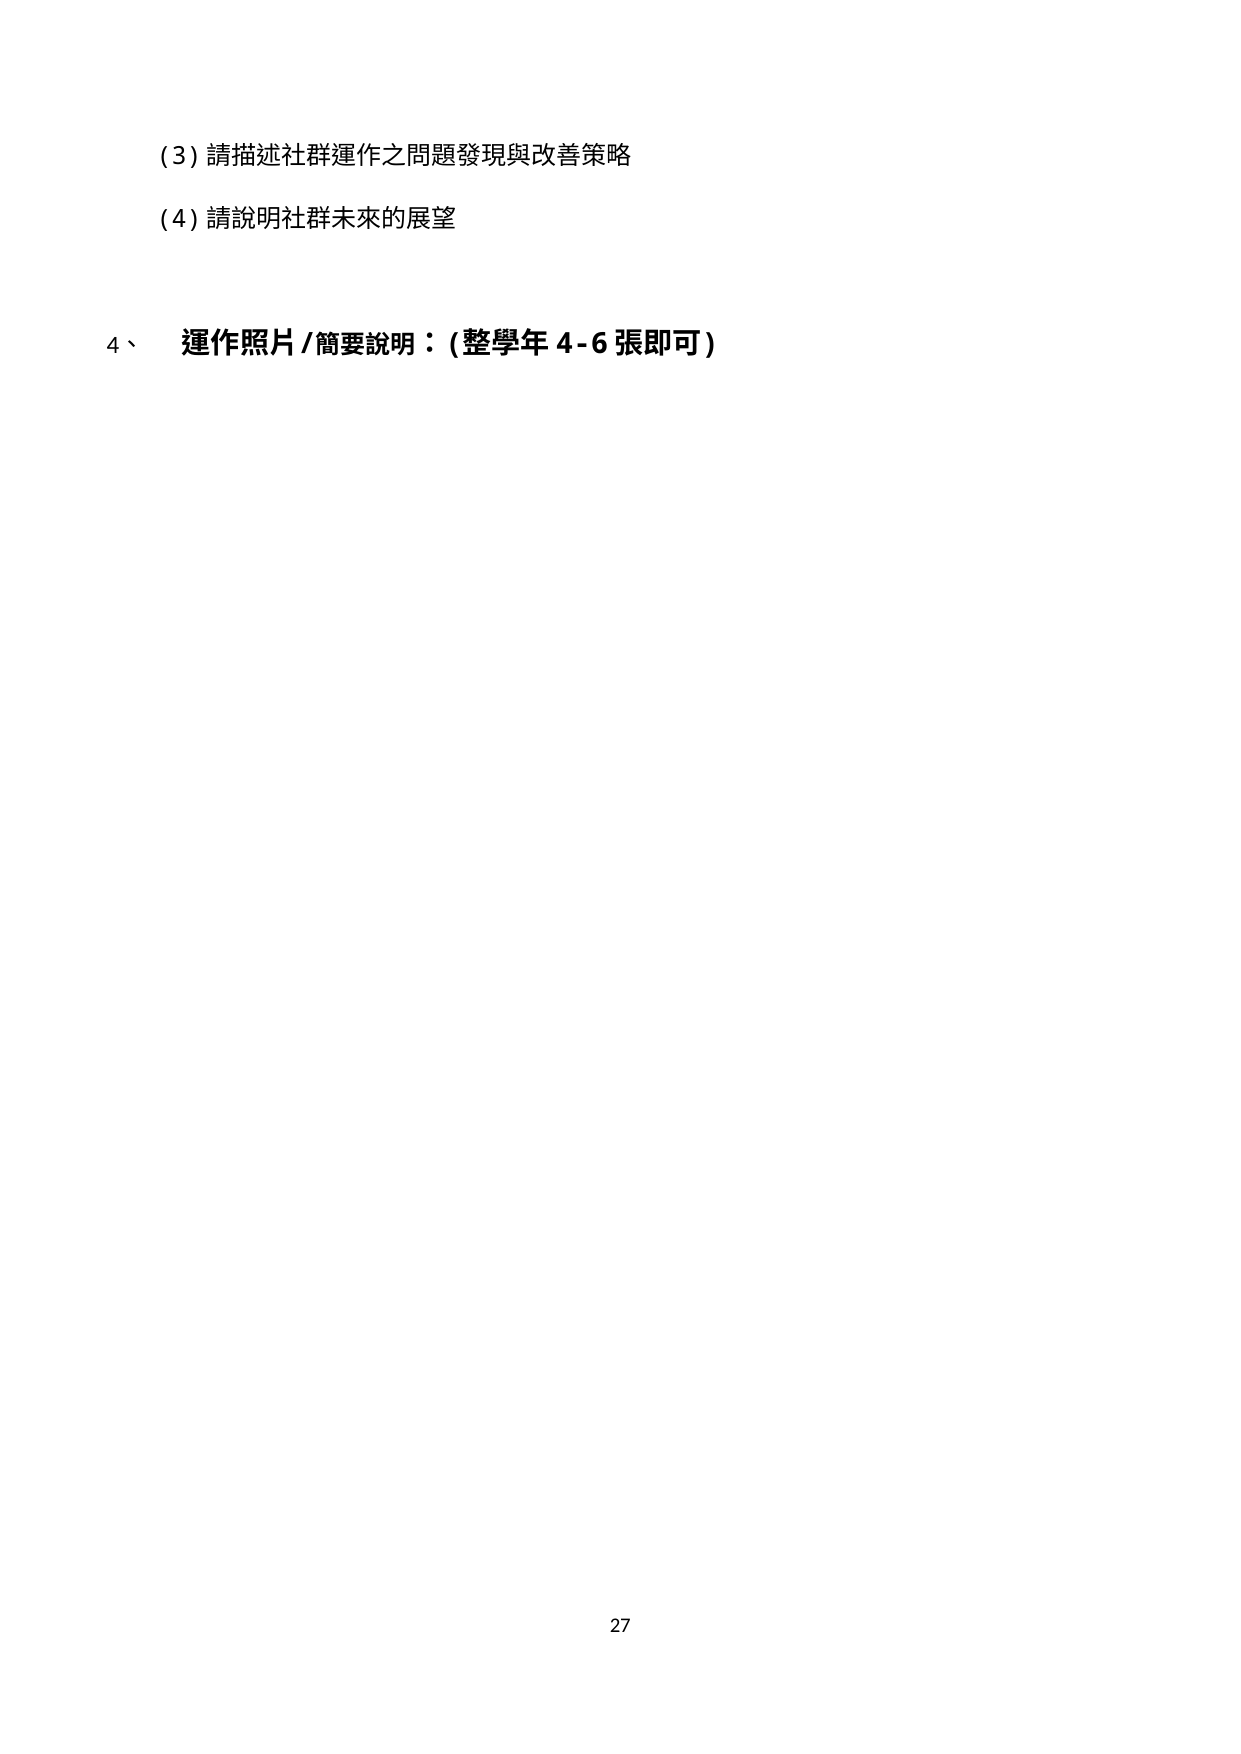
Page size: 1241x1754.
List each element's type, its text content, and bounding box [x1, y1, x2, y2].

list 運作照片/簡要說明：(整學年4-6張即可) [106, 300, 1134, 362]
list 請描述社群運作之問題發現與改善策略 [156, 112, 1134, 175]
list 請說明社群未來的展望 [156, 175, 1134, 237]
